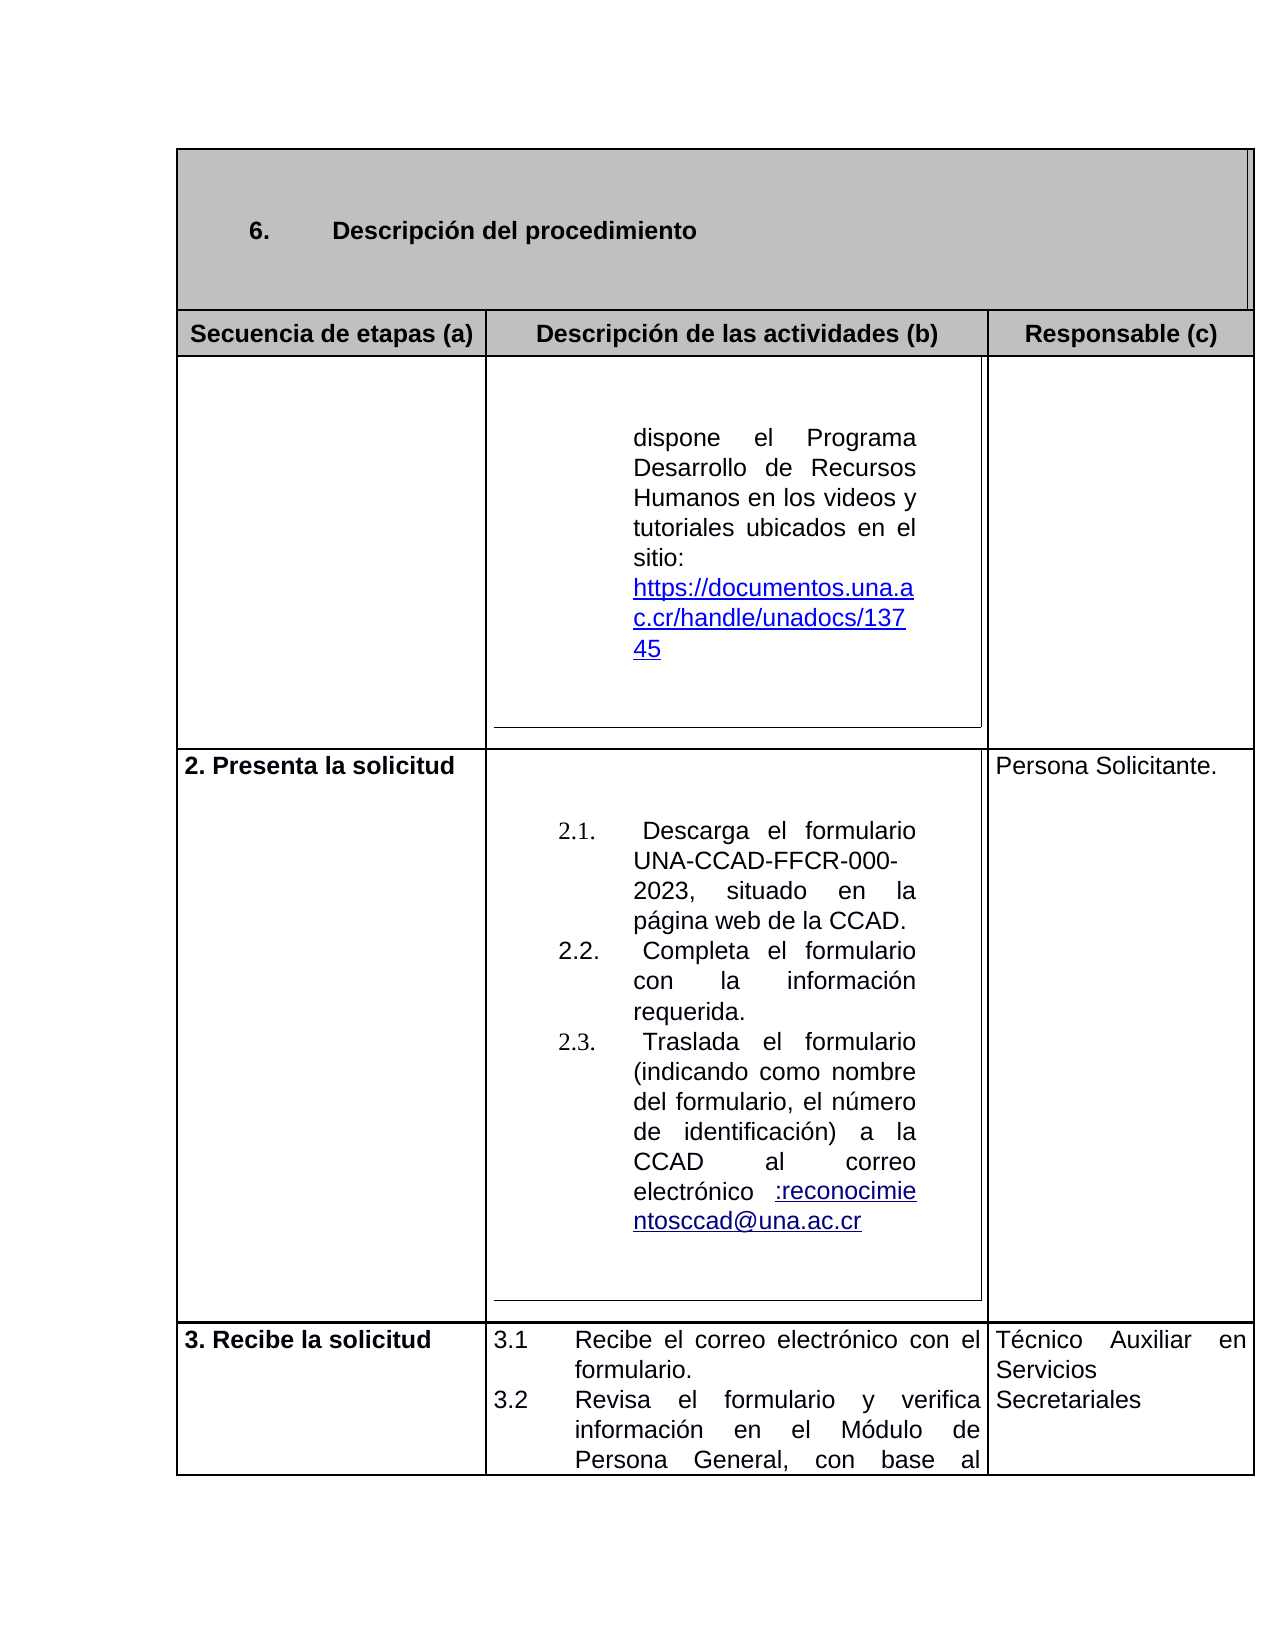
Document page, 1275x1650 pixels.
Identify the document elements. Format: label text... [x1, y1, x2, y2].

table_cell Descripción de las actividades (b) [487, 311, 987, 355]
table_cell 3. Recibe la solicitud [178, 1324, 485, 1474]
table_cell Recibe el correo electrónico con el formulario. Revisa el formulario y verifica información en el Módulo de Persona General, con base al instructivo UNA-CCAD-INST-002-2022. Ingresa al sitio privado de AGDe denominado: “II Factor de Carrera Administrativa”, y en la capeta de “Ingreso de solicitudes II Factor Carrera Administrativa”, coloca el formulario, esto si la información se encuentra completa en el formulario y en el módulo de Persona General SIGESA. Devuelve a la persona solicitante el trámite mediante correo electrónico con las indicaciones que correspondan, para que subsane lo que se requiere en el plazo de 3 días hábiles esto en caso de no contar con la información completa en el formulario y/o en el módulo de Persona General en SIGESA. [487, 1324, 987, 1474]
table_cell Persona Solicitante. [989, 750, 1253, 1321]
table_header Descripción del procedimiento [178, 150, 1247, 309]
table_cell Secuencia de etapas (a) [178, 311, 485, 355]
table_cell dispone el Programa Desarrollo de Recursos Humanos en los videos y tutoriales ubicados en el sitio: https://documentos.una.ac.cr/handle/unadocs/13745 [487, 357, 987, 748]
table_cell [989, 357, 1253, 748]
table_cell 2. Presenta la solicitud [178, 750, 485, 1321]
table_cell Descarga el formulario UNA-CCAD-FFCR-000-2023, situado en la página web de la CCAD. Completa el formulario con la información requerida. Traslada el formulario (indicando como nombre del formulario, el número de identificación) a la CCAD al correo electrónico :reconocimientosccad@una.ac.cr [487, 750, 987, 1321]
table_cell [178, 357, 485, 748]
table_cell Técnico Auxiliar en Servicios Secretariales [989, 1324, 1253, 1474]
table_header [1248, 150, 1253, 309]
table_cell Responsable (c) [989, 311, 1253, 355]
